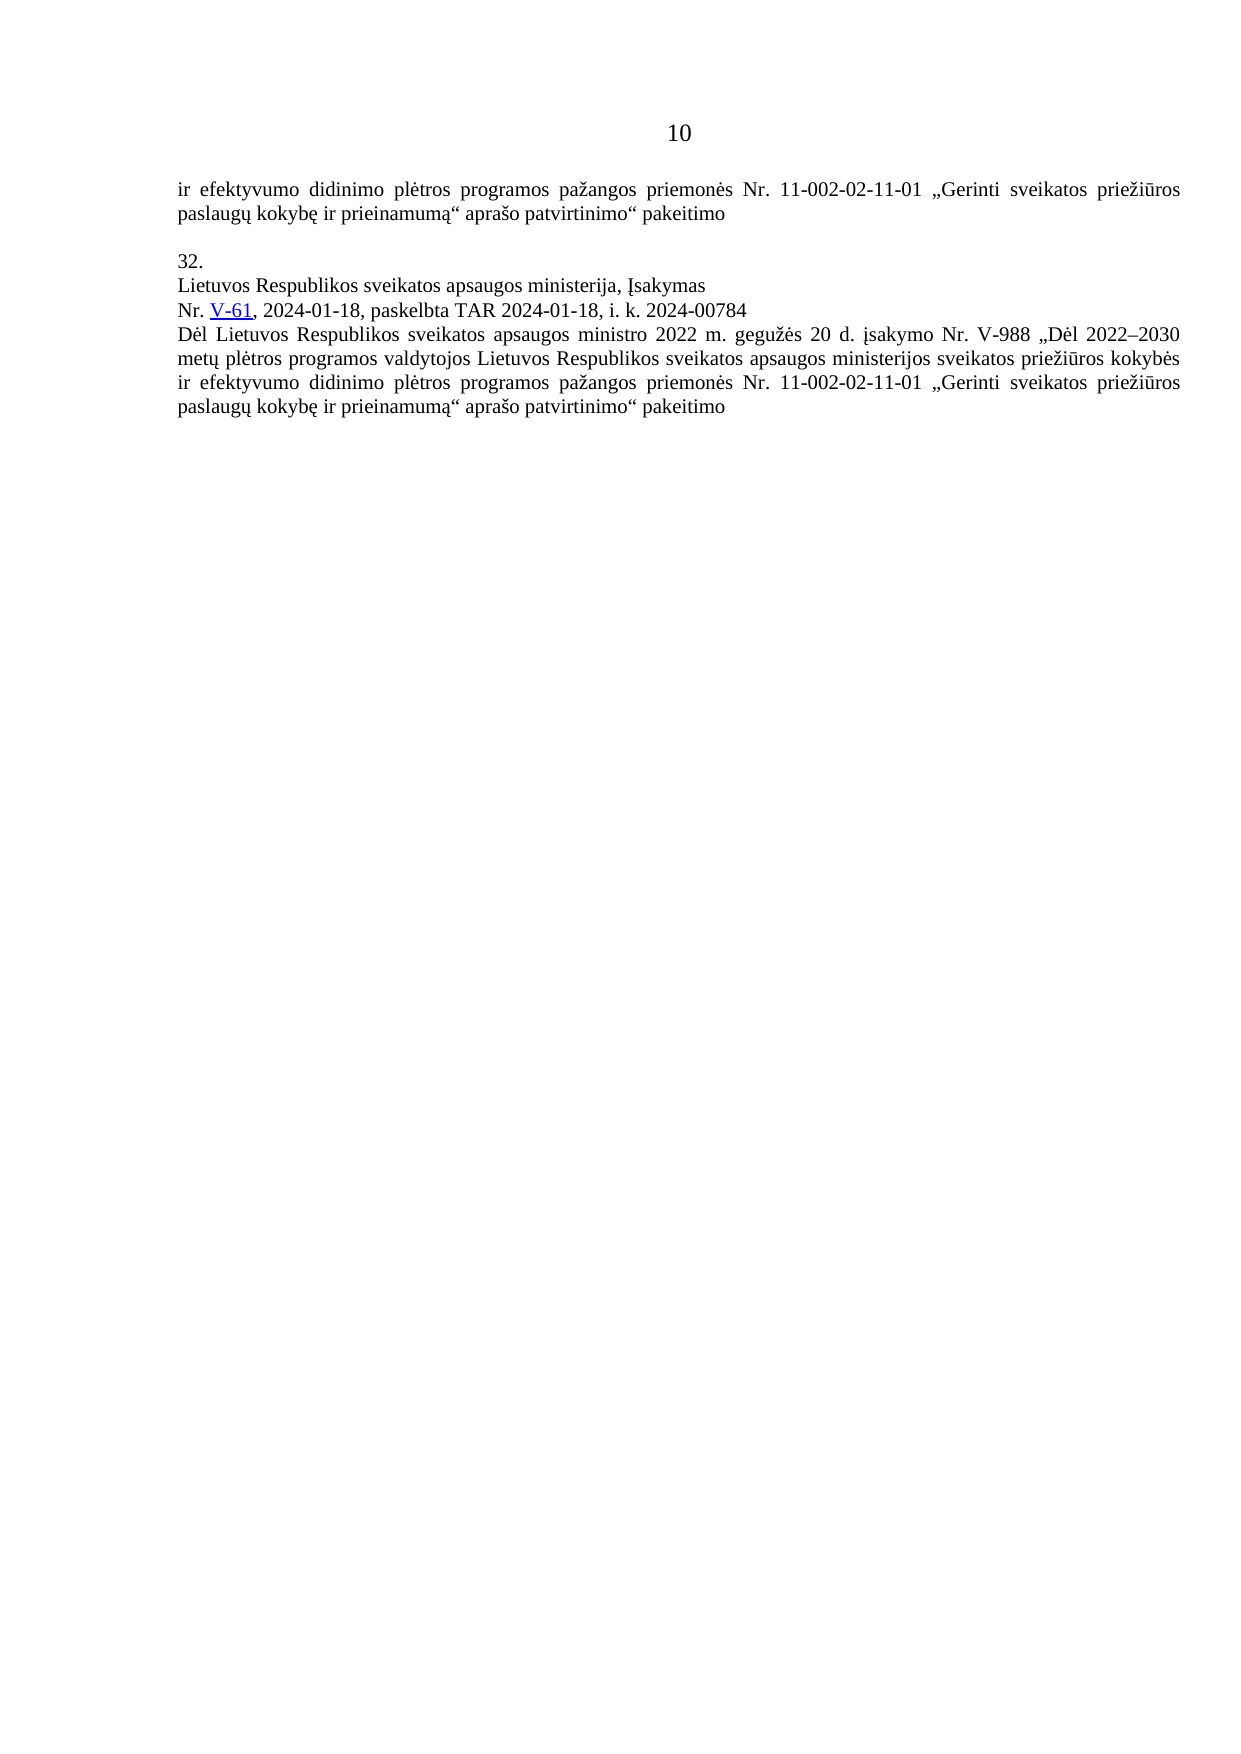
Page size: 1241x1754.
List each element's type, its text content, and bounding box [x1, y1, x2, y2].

text Lietuvos Respublikos sveikatos apsaugos ministerija, Įsakymas [177, 273, 1181, 297]
text ir efektyvumo didinimo plėtros programos pažangos priemonės Nr. 11-002-02-11-01 „Gerinti sveikatos priežiūros paslaugų kokybę ir prieinamumą“ aprašo patvirtinimo“ pakeitimo [177, 177, 1181, 225]
text 32. [177, 249, 1181, 273]
text Dėl Lietuvos Respublikos sveikatos apsaugos ministro 2022 m. gegužės 20 d. įsakymo Nr. V-988 „Dėl 2022–2030 metų plėtros programos valdytojos Lietuvos Respublikos sveikatos apsaugos ministerijos sveikatos priežiūros kokybės ir efektyvumo didinimo plėtros programos pažangos priemonės Nr. 11-002-02-11-01 „Gerinti sveikatos priežiūros paslaugų kokybę ir prieinamumą“ aprašo patvirtinimo“ pakeitimo [177, 322, 1181, 418]
text Nr. V-61, 2024-01-18, paskelbta TAR 2024-01-18, i. k. 2024-00784 [177, 297, 1181, 322]
